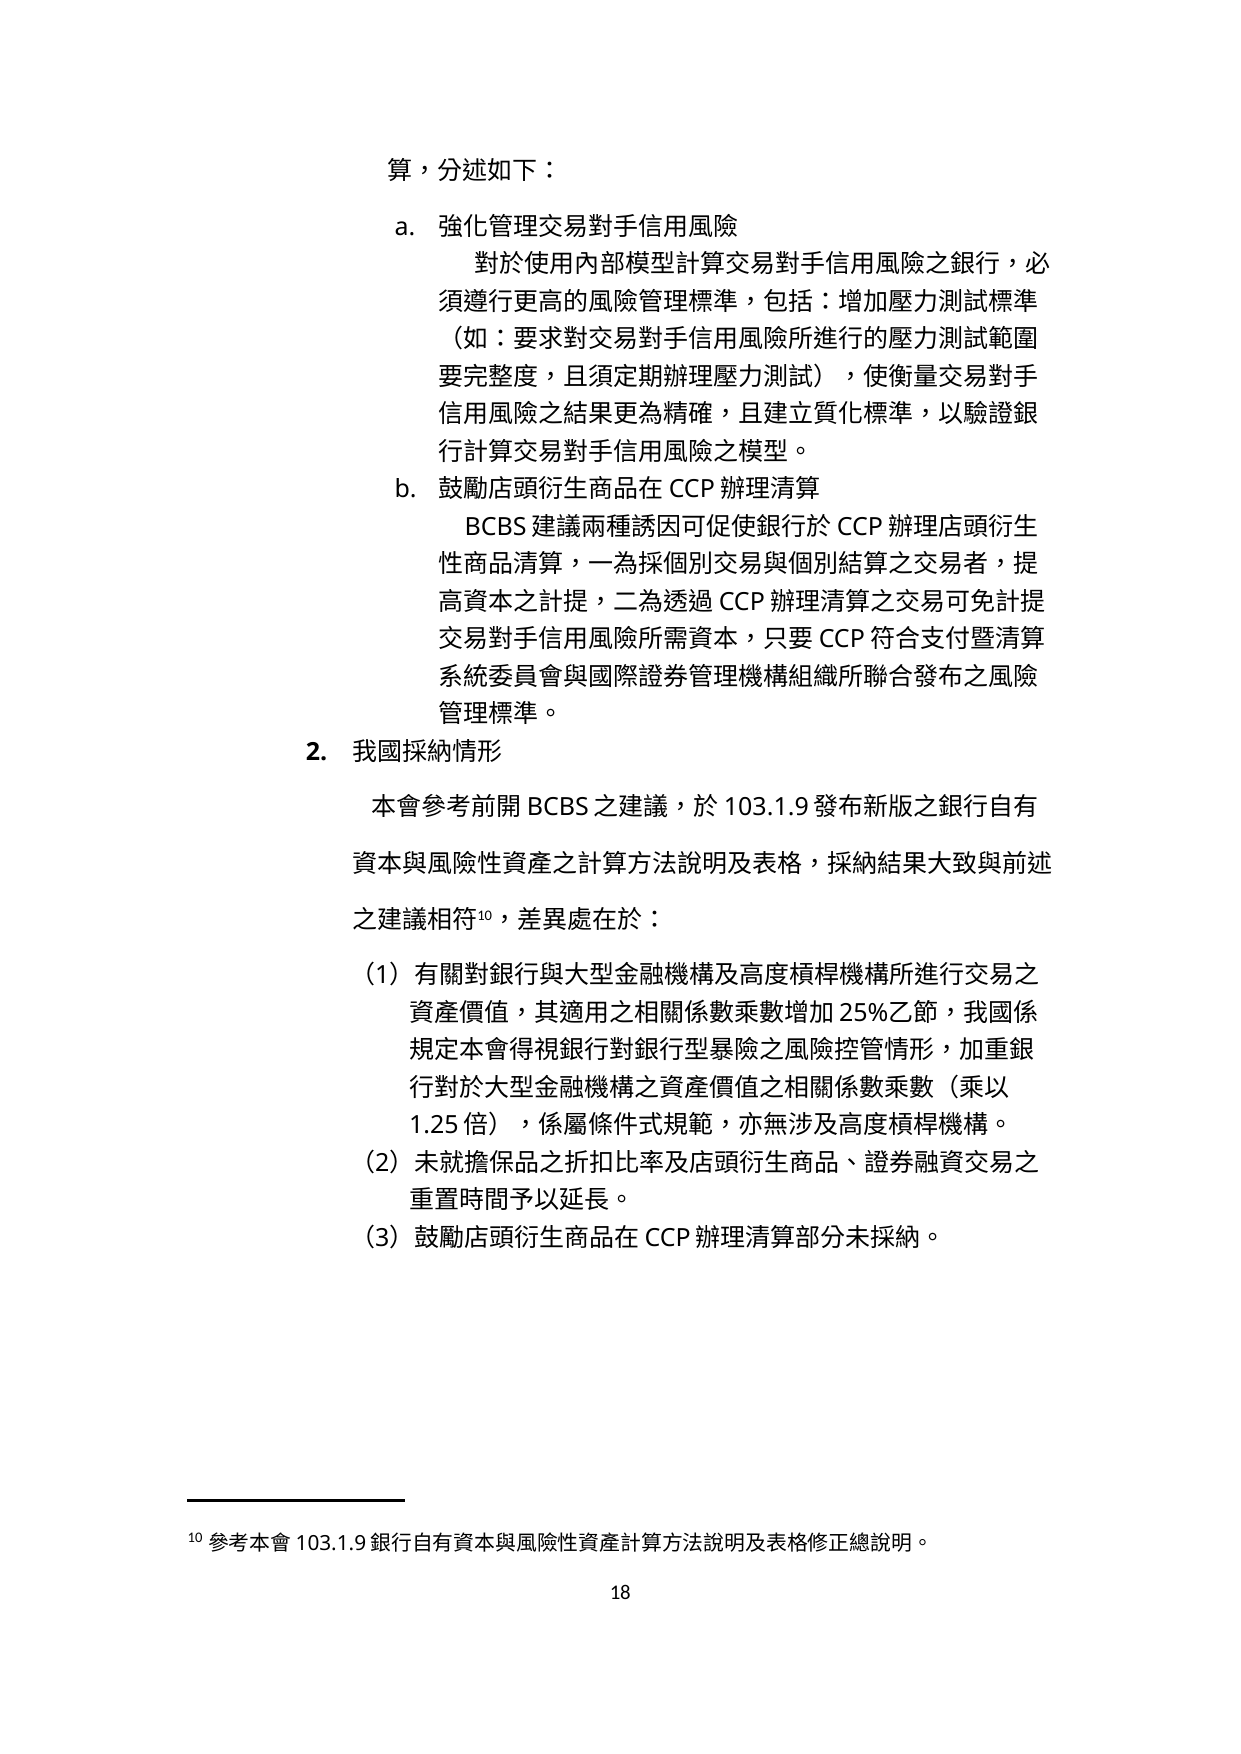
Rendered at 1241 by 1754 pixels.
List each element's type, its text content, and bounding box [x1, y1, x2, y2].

list 我國採納情形 [306, 731, 1053, 768]
text 參考本會103.1.9銀行自有資本與風險性資產計算方法說明及表格修正總說明。 [187, 1507, 1056, 1561]
text 本會參考前開BCBS之建議，於103.1.9發布新版之銀行自有資本與風險性資產之計算方法說明及表格，採納結果大致與前述之建議相符，差異處在於： [352, 786, 1053, 936]
text 對於使用內部模型計算交易對手信用風險之銀行，必須遵行更高的風險管理標準，包括：增加壓力測試標準（如：要求對交易對手信用風險所進行的壓力測試範圍要完整度，且須定期辦理壓力測試），使衡量交易對手信用風險之結果更為精確，且建立質化標準，以驗證銀行計算交易對手信用風險之模型。 [438, 243, 1053, 468]
text 算，分述如下： [387, 150, 1053, 187]
text BCBS建議兩種誘因可促使銀行於CCP辦理店頭衍生性商品清算，一為採個別交易與個別結算之交易者，提高資本之計提，二為透過CCP辦理清算之交易可免計提交易對手信用風險所需資本，只要CCP符合支付暨清算系統委員會與國際證券管理機構組織所聯合發布之風險管理標準。 [438, 506, 1053, 731]
text （3）鼓勵店頭衍生商品在CCP辦理清算部分未採納。 [350, 1217, 1053, 1254]
list 鼓勵店頭衍生商品在CCP辦理清算 [394, 468, 1053, 506]
text （2）未就擔保品之折扣比率及店頭衍生商品、證券融資交易之重置時間予以延長。 [350, 1142, 1053, 1217]
text （1）有關對銀行與大型金融機構及高度槓桿機構所進行交易之資產價值，其適用之相關係數乘數增加25%乙節，我國係規定本會得視銀行對銀行型暴險之風險控管情形，加重銀行對於大型金融機構之資產價值之相關係數乘數（乘以1.25倍），係屬條件式規範，亦無涉及高度槓桿機構。 [350, 954, 1053, 1142]
list 強化管理交易對手信用風險 [394, 206, 1053, 243]
